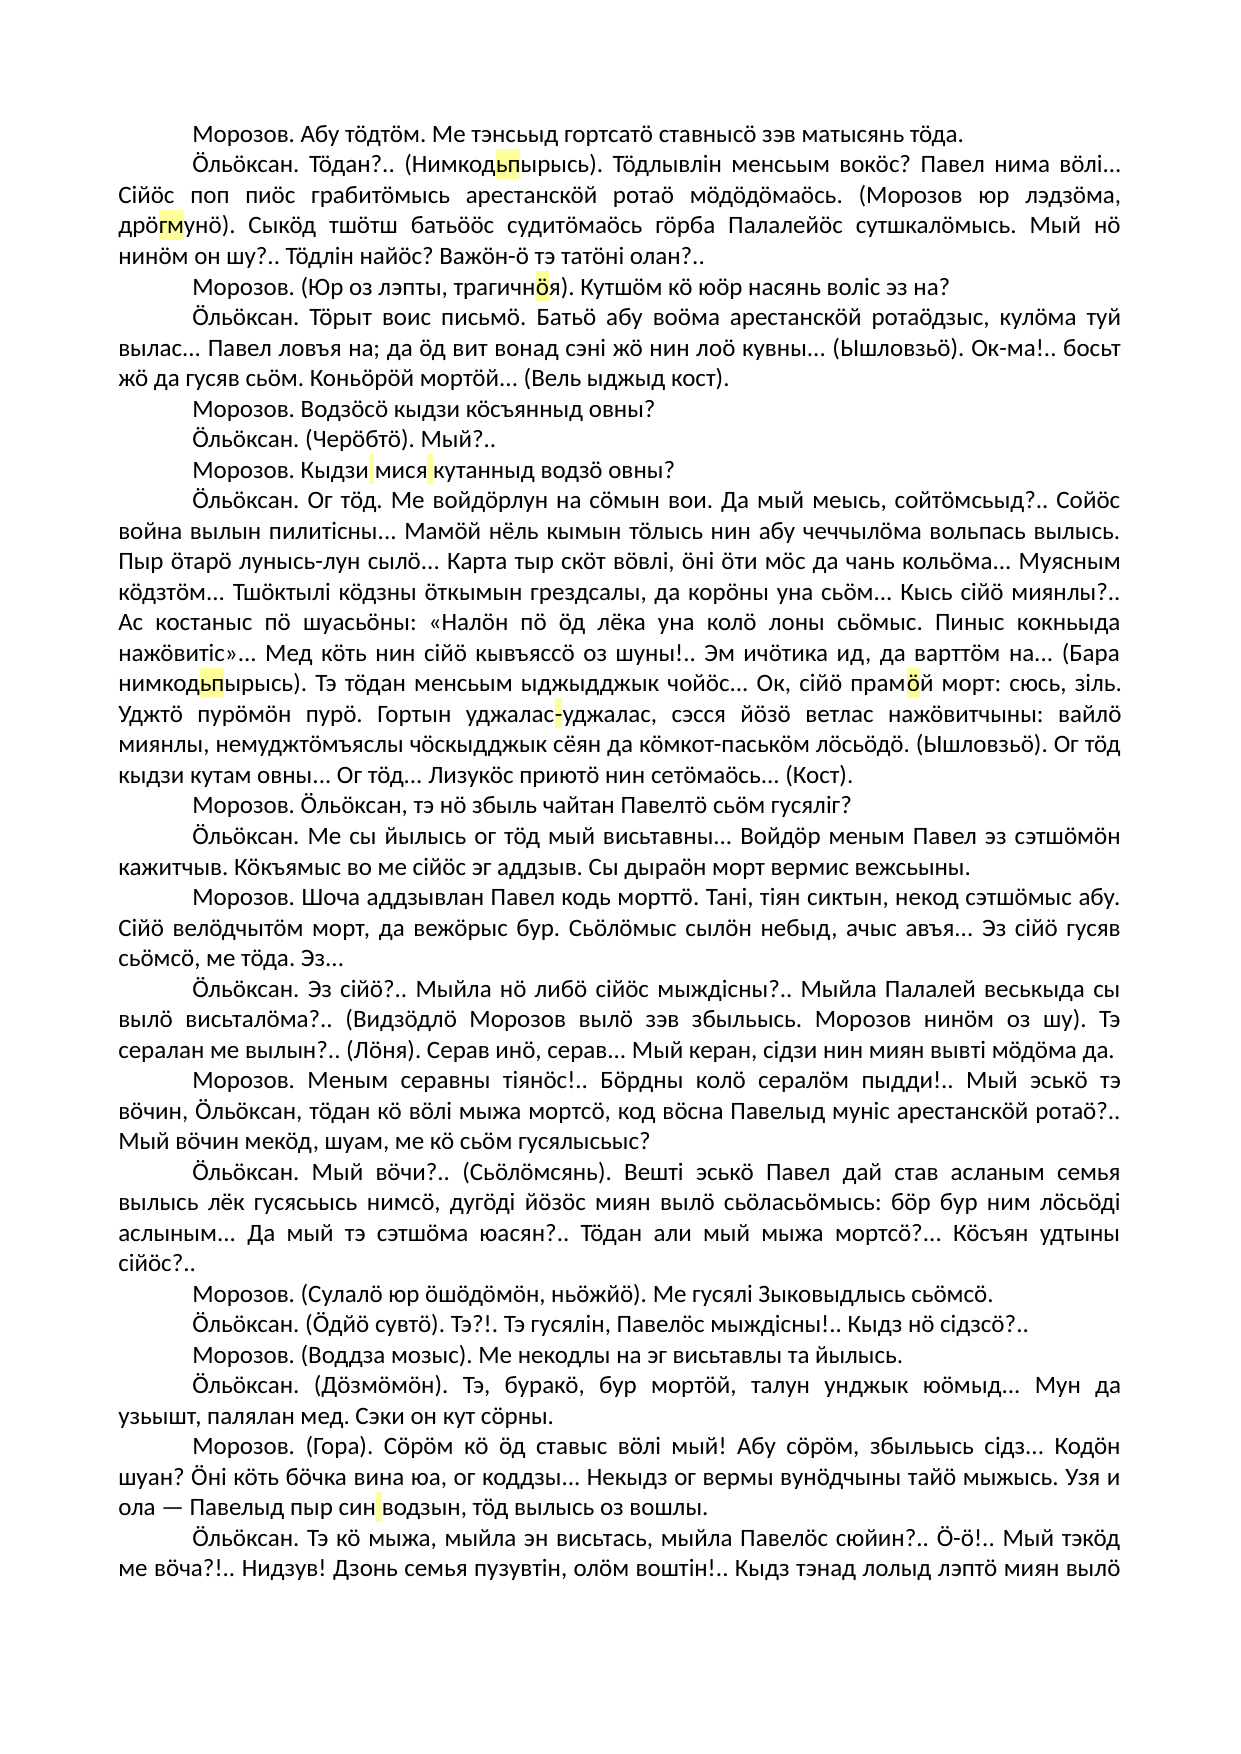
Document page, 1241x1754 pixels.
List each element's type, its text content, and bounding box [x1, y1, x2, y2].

text Морозов. (Гора). Сӧрӧм кӧ ӧд ставыс вӧлі мый! Абу сӧрӧм, збыльысь сідз... Кодӧн шуан? Ӧні кӧть бӧчка вина юа, ог коддзы... Некыдз ог вермы вунӧдчыны тайӧ мыжысь. Узя и ола — Павелыд пыр син водзын, тӧд вылысь оз вошлы. [118, 1431, 1122, 1522]
text Ӧльӧксан. Мый вӧчи?.. (Сьӧлӧмсянь). Вешті эськӧ Павел дай став асланым семья вылысь лёк гусясьысь нимсӧ, дугӧді йӧзӧс миян вылӧ сьӧласьӧмысь: бӧр бур ним лӧсьӧді аслыным... Да мый тэ сэтшӧма юасян?.. Тӧдан али мый мыжа мортсӧ?... Кӧсъян удтыны сійӧс?.. [118, 1156, 1122, 1278]
text Морозов. (Воддза мозыс). Ме некодлы на эг висьтавлы та йылысь. [118, 1339, 1122, 1369]
text Ӧльӧксан. Тэ кӧ мыжа, мыйла эн висьтась, мыйла Павелӧс сюйин?.. Ӧ-ӧ!.. Мый тэкӧд ме вӧча?!.. Нидзув! Дзонь семья пузувтін, олӧм воштін!.. Кыдз тэнад лолыд лэптӧ миян вылӧ [118, 1522, 1122, 1583]
text Ӧльӧксан. Тӧрыт воис письмӧ. Батьӧ абу воӧма арестанскӧй ротаӧдзыс, кулӧма туй вылас... Павел ловъя на; да ӧд вит вонад сэні жӧ нин лоӧ кувны... (Ышловзьӧ). Ок-ма!.. босьт жӧ да гусяв сьӧм. Коньӧрӧй мортӧй... (Вель ыджыд кост). [118, 301, 1122, 393]
text Ӧльӧксан. Тӧдан?.. (Нимкодьпырысь). Тӧдлывлін менсьым вокӧс? Павел нима вӧлі... Сійӧс поп пиӧс грабитӧмысь арестанскӧй ротаӧ мӧдӧдӧмаӧсь. (Морозов юр лэдзӧма, дрӧгмунӧ). Сыкӧд тшӧтш батьӧӧс судитӧмаӧсь гӧрба Палалейӧс сутшкалӧмысь. Мый нӧ нинӧм он шу?.. Тӧдлін найӧс? Важӧн-ӧ тэ татӧні олан?.. [118, 149, 1122, 271]
text Ӧльӧксан. Эз сійӧ?.. Мыйла нӧ либӧ сійӧс мыждісны?.. Мыйла Палалей веськыда сы вылӧ висьталӧма?.. (Видзӧдлӧ Морозов вылӧ зэв збыльысь. Морозов нинӧм оз шу). Тэ сералан ме вылын?.. (Лӧня). Серав инӧ, серав... Мый керан, сідзи нин миян вывті мӧдӧма да. [118, 973, 1122, 1064]
text Морозов. (Юр оз лэпты, трагичнӧя). Кутшӧм кӧ юӧр насянь воліс эз на? [118, 271, 1122, 301]
text Морозов. Ӧльӧксан, тэ нӧ збыль чайтан Павелтӧ сьӧм гусяліг? [118, 789, 1122, 820]
text Морозов. Абу тӧдтӧм. Ме тэнсьыд гортсатӧ ставнысӧ зэв матысянь тӧда. [118, 118, 1122, 149]
text Ӧльӧксан. (Черӧбтӧ). Мый?.. [118, 423, 1122, 454]
text Морозов. Водзӧсӧ кыдзи кӧсъянныд овны? [118, 393, 1122, 423]
text Ӧльӧксан. Ме сы йылысь ог тӧд мый висьтавны... Войдӧр меным Павел эз сэтшӧмӧн кажитчыв. Кӧкъямыс во ме сійӧс эг аддзыв. Сы дыраӧн морт вермис вежсьыны. [118, 820, 1122, 881]
text Ӧльӧксан. Ог тӧд. Ме войдӧрлун на сӧмын вои. Да мый меысь, сойтӧмсьыд?.. Сойӧс война вылын пилитісны... Мамӧй нёль кымын тӧлысь нин абу чеччылӧма вольпась вылысь. Пыр ӧтарӧ лунысь-лун сылӧ... Карта тыр скӧт вӧвлі, ӧні ӧти мӧс да чань кольӧма... Муясным кӧдзтӧм... Тшӧктылі кӧдзны ӧткымын грездсалы, да корӧны уна сьӧм... Кысь сійӧ миянлы?.. Ас костаныс пӧ шуасьӧны: «Налӧн пӧ ӧд лёка уна колӧ лоны сьӧмыс. Пиныс кокньыда нажӧвитіс»... Мед кӧть нин сійӧ кывъяссӧ оз шуны!.. Эм ичӧтика ид, да варттӧм на... (Бара нимкодьпырысь). Тэ тӧдан менсьым ыджыдджык чойӧс... Ок, сійӧ прамӧй морт: сюсь, зіль. Уджтӧ пурӧмӧн пурӧ. Гортын уджалас-уджалас, сэсся йӧзӧ ветлас нажӧвитчыны: вайлӧ миянлы, немуджтӧмъяслы чӧскыдджык сёян да кӧмкот-паськӧм лӧсьӧдӧ. (Ышловзьӧ). Ог тӧд кыдзи кутам овны... Ог тӧд... Лизукӧс приютӧ нин сетӧмаӧсь... (Кост). [118, 484, 1122, 789]
text Морозов. (Сулалӧ юр ӧшӧдӧмӧн, ньӧжйӧ). Ме гусялі Зыковыдлысь сьӧмсӧ. [118, 1278, 1122, 1308]
text Ӧльӧксан. (Дӧзмӧмӧн). Тэ, буракӧ, бур мортӧй, талун унджык юӧмыд... Мун да узьышт, палялан мед. Сэки он кут сӧрны. [118, 1369, 1122, 1431]
text Морозов. Меным серавны тіянӧс!.. Бӧрдны колӧ сералӧм пыдди!.. Мый эськӧ тэ вӧчин, Ӧльӧксан, тӧдан кӧ вӧлі мыжа мортсӧ, код вӧсна Павелыд муніс арестанскӧй ротаӧ?.. Мый вӧчин мекӧд, шуам, ме кӧ сьӧм гусялысьыс? [118, 1064, 1122, 1156]
text Ӧльӧксан. (Ӧдйӧ сувтӧ). Тэ?!. Тэ гусялін, Павелӧс мыждісны!.. Кыдз нӧ сідзсӧ?.. [118, 1308, 1122, 1339]
text Морозов. Кыдзи мися кутанныд водзӧ овны? [118, 454, 1122, 484]
text Морозов. Шоча аддзывлан Павел кодь морттӧ. Тані, тіян сиктын, некод сэтшӧмыс абу. Сійӧ велӧдчытӧм морт, да вежӧрыс бур. Сьӧлӧмыс сылӧн небыд, ачыс авъя... Эз сійӧ гусяв сьӧмсӧ, ме тӧда. Эз... [118, 881, 1122, 973]
